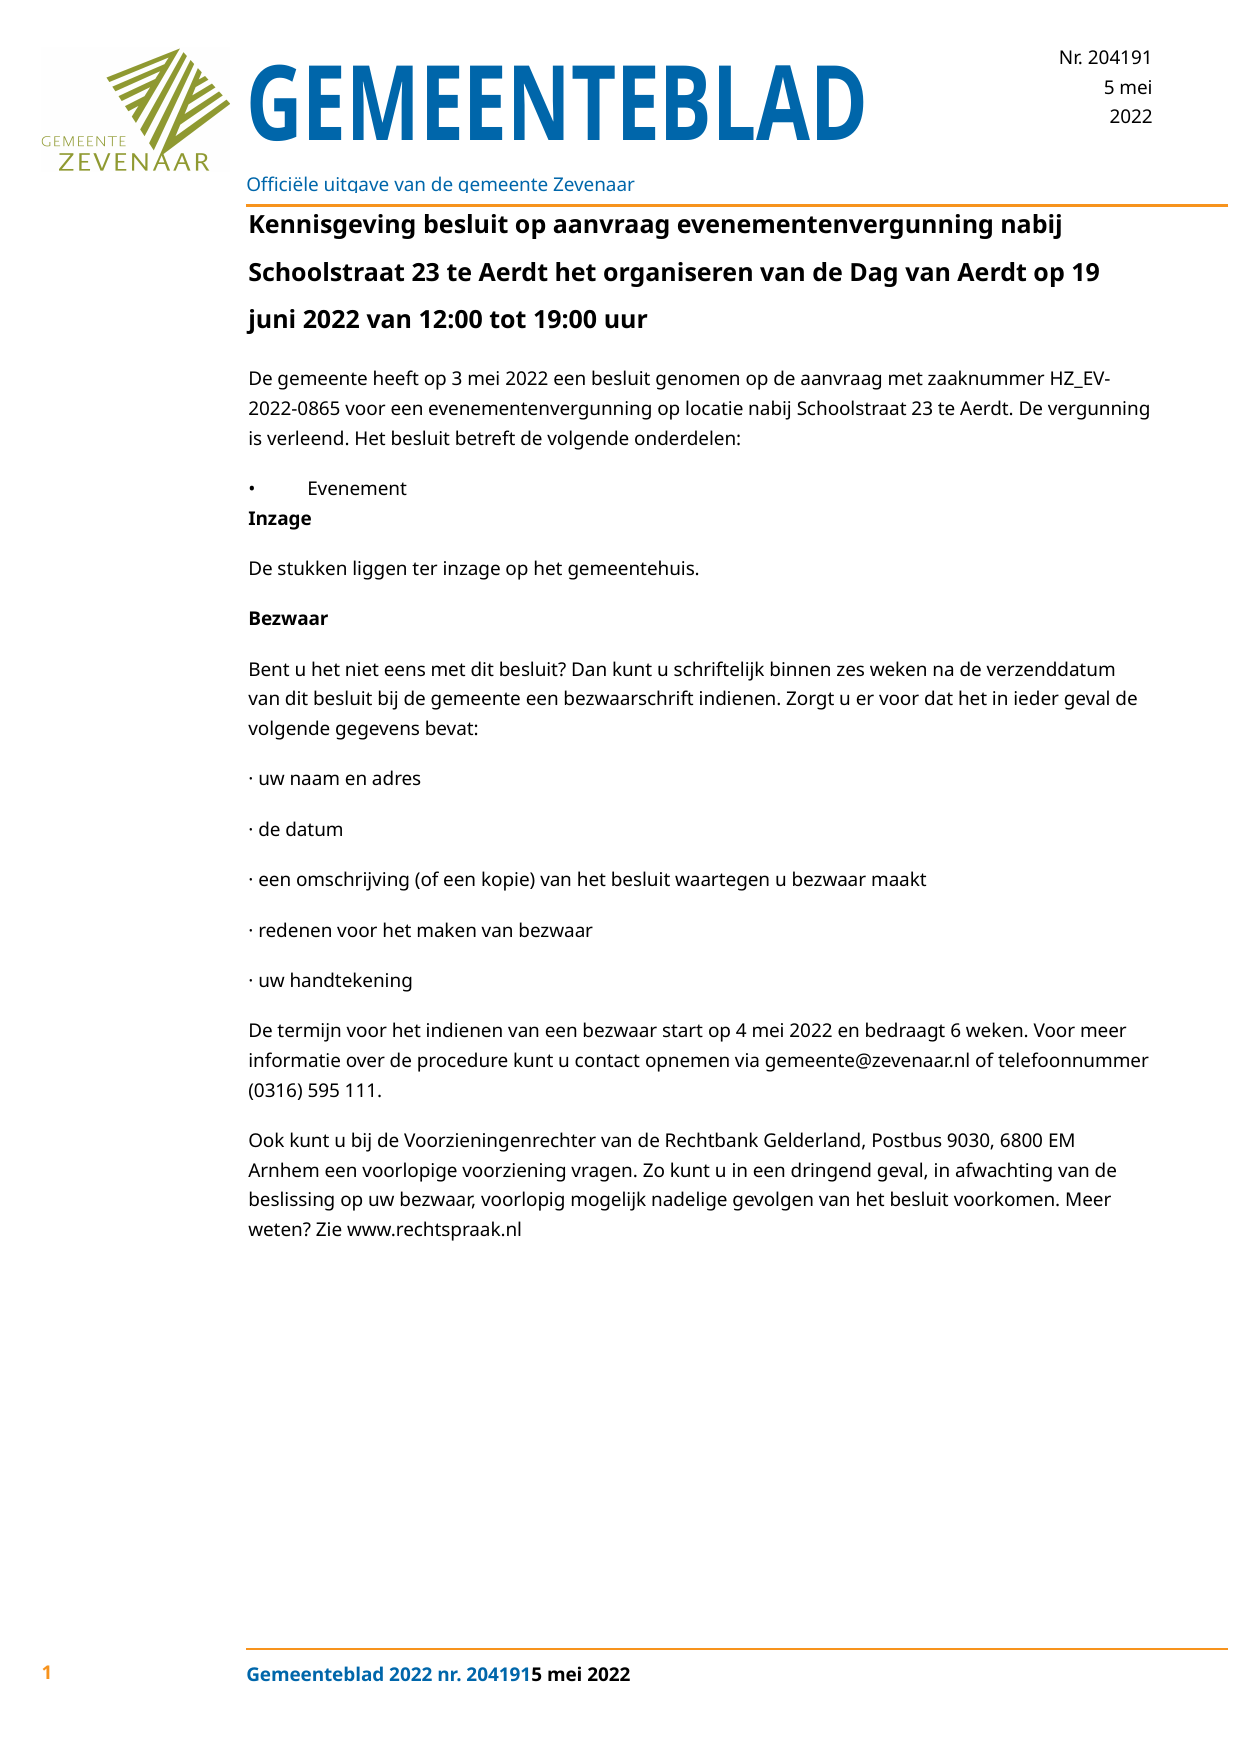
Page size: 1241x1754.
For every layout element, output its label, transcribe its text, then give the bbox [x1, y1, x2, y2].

list Evenement [248, 475, 1152, 501]
text Kennisgeving besluit op aanvraag evenementenvergunning nabij Schoolstraat 23 te Aerdt het organiseren van de Dag van Aerdt op 19 juni 2022 van 12:00 tot 19:00 uur [248, 207, 1152, 336]
text Ook kunt u bij de Voorzieningenrechter van de Rechtbank Gelderland, Postbus 9030, 6800 EM Arnhem een voorlopige voorziening vragen. Zo kunt u in een dringend geval, in afwachting van de beslissing op uw bezwaar, voorlopig mogelijk nadelige gevolgen van het besluit voorkomen. Meer weten? Zie www.rechtspraak.nl [248, 1127, 1152, 1242]
text Bent u het niet eens met dit besluit? Dan kunt u schriftelijk binnen zes weken na de verzenddatum van dit besluit bij de gemeente een bezwaarschrift indienen. Zorgt u er voor dat het in ieder geval de volgende gegevens bevat: [248, 656, 1152, 741]
text · een omschrijving (of een kopie) van het besluit waartegen u bezwaar maakt [248, 866, 1152, 892]
text De stukken liggen ter inzage op het gemeentehuis. [248, 555, 1152, 581]
text Inzage [248, 505, 1152, 530]
text · uw handtekening [248, 967, 1152, 993]
picture [41, 47, 231, 172]
text · redenen voor het maken van bezwaar [248, 917, 1152, 942]
text De termijn voor het indienen van een bezwaar start op 4 mei 2022 en bedraagt 6 weken. Voor meer informatie over de procedure kunt u contact opnemen via gemeente@zevenaar.nl of telefoonnummer (0316) 595 111. [248, 1018, 1152, 1102]
text Bezwaar [248, 606, 1152, 631]
text De gemeente heeft op 3 mei 2022 een besluit genomen op de aanvraag met zaaknummer HZ_EV-2022-0865 voor een evenementenvergunning op locatie nabij Schoolstraat 23 te Aerdt. De vergunning is verleend. Het besluit betreft de volgende onderdelen: [248, 366, 1152, 450]
text · de datum [248, 816, 1152, 842]
text · uw naam en adres [248, 766, 1152, 791]
